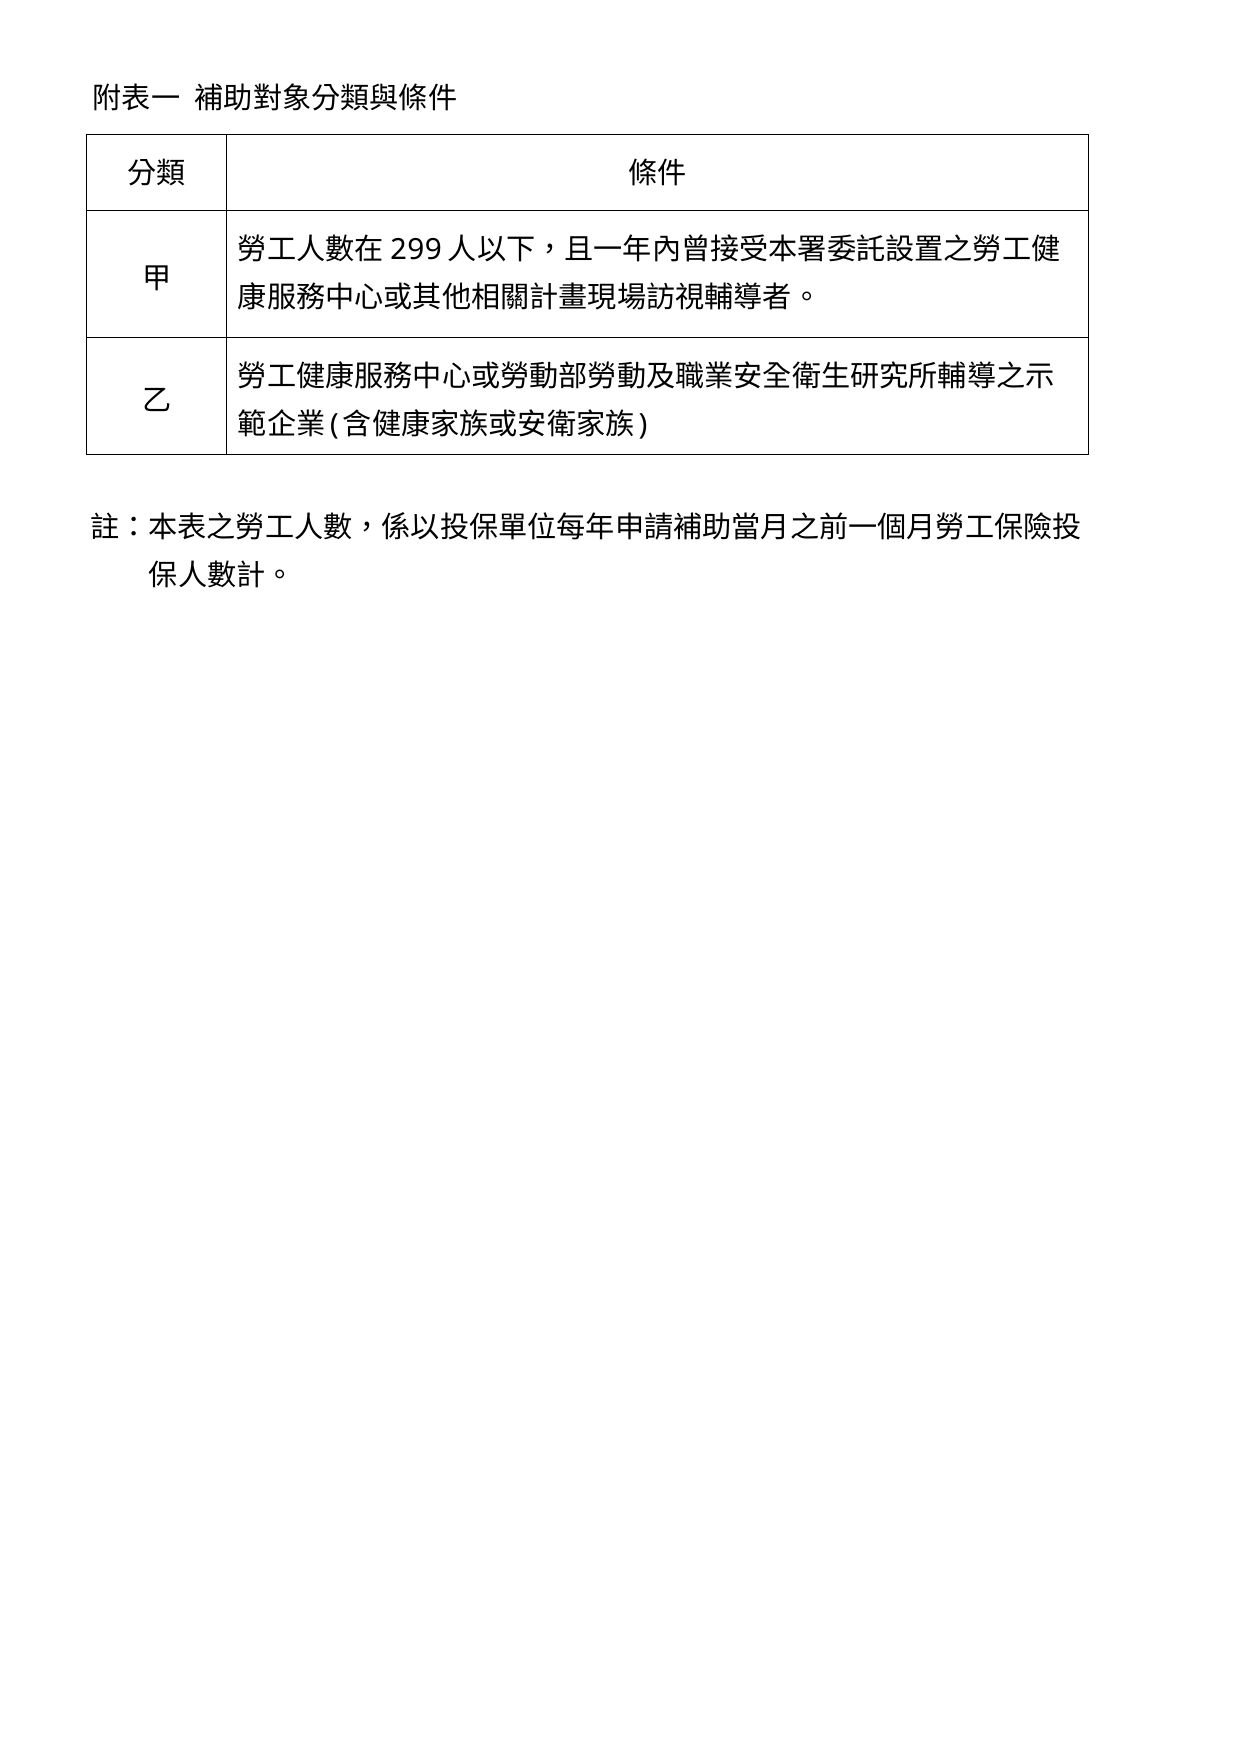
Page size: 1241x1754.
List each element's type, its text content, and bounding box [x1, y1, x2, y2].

table_cell 勞工健康服務中心或勞動部勞動及職業安全衛生研究所輔導之示範企業(含健康家族或安衛家族) [227, 338, 1088, 454]
table_cell 甲 [87, 211, 226, 337]
table_header 條件 [227, 135, 1088, 210]
table_cell 乙 [87, 338, 226, 454]
text 附表一 補助對象分類與條件 [75, 75, 1092, 117]
table_header 分類 [87, 135, 226, 210]
table_cell 勞工人數在299人以下，且一年內曾接受本署委託設置之勞工健康服務中心或其他相關計畫現場訪視輔導者。 [227, 211, 1088, 337]
text 註：本表之勞工人數，係以投保單位每年申請補助當月之前一個月勞工保險投保人數計。 [90, 499, 1092, 595]
